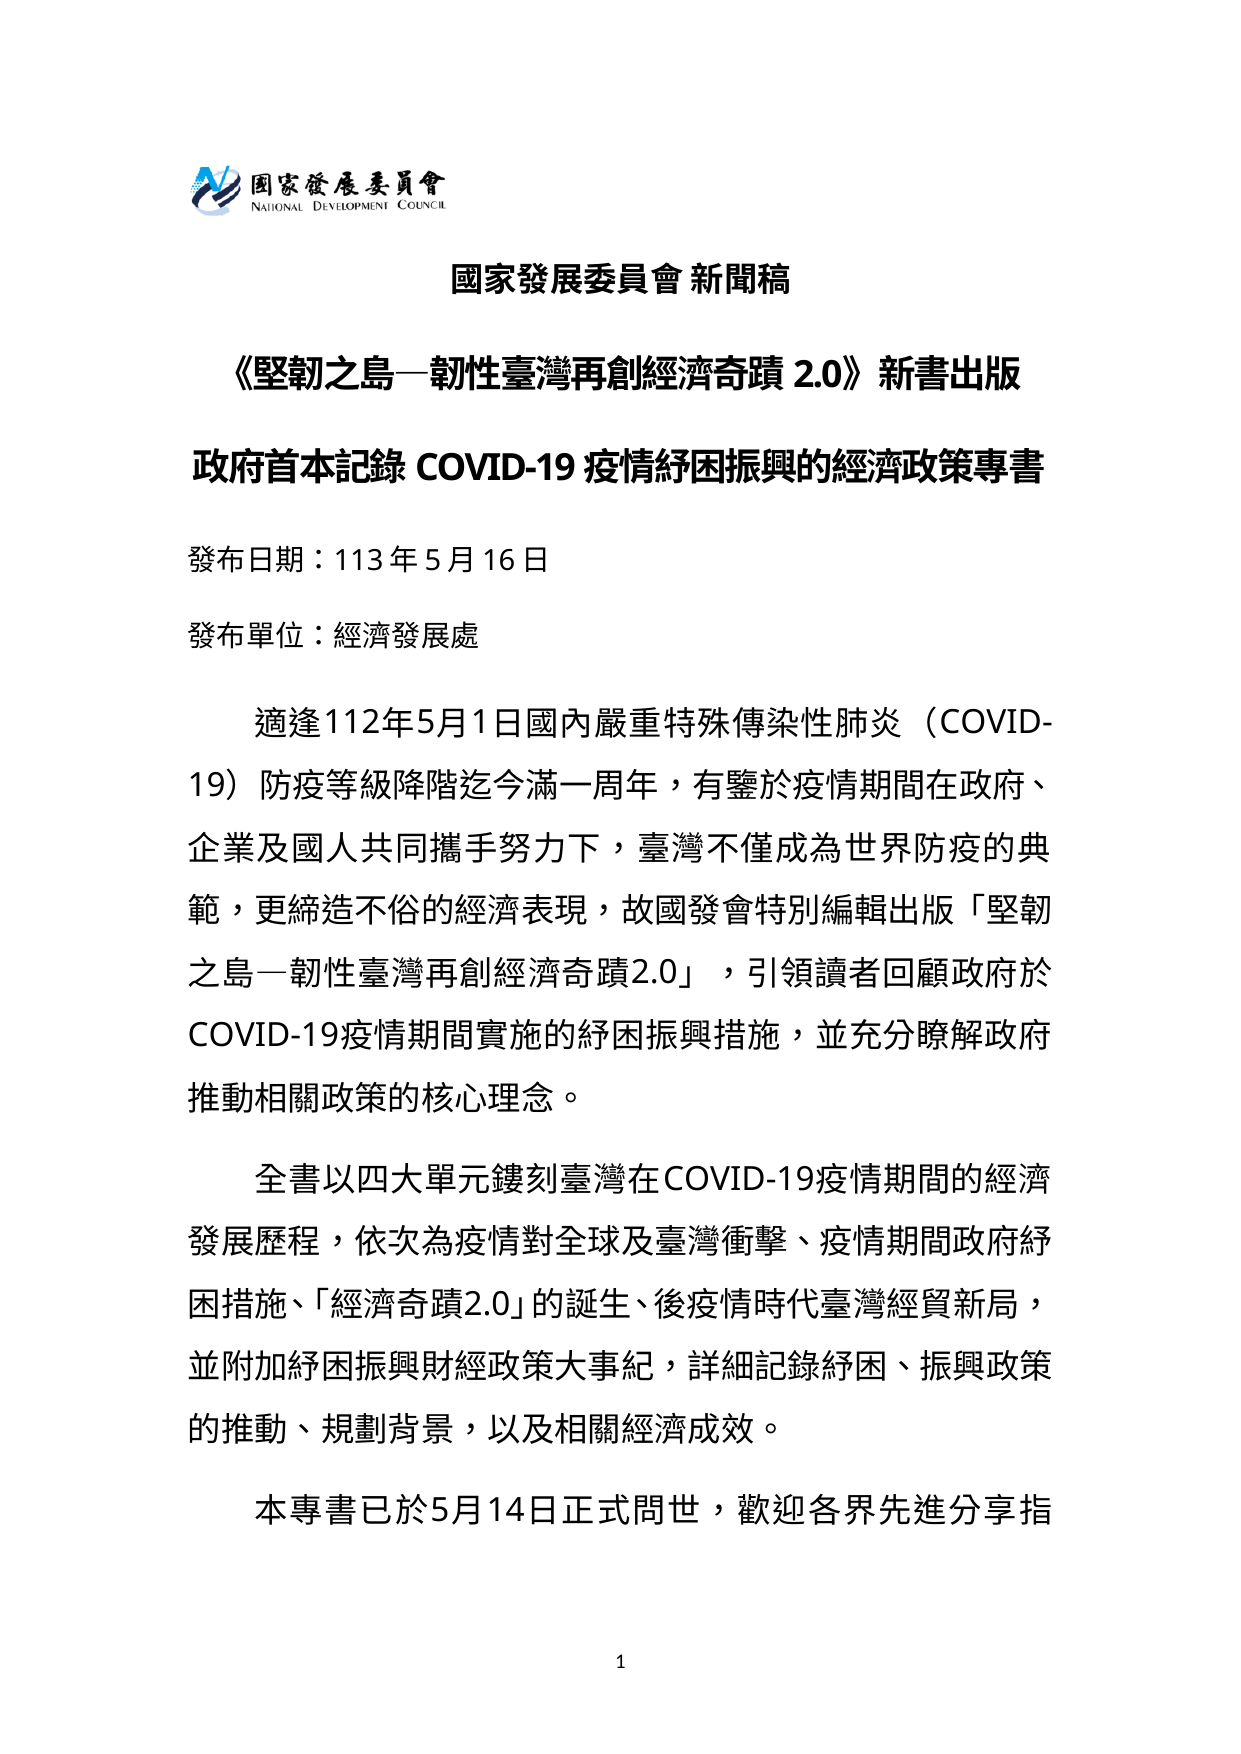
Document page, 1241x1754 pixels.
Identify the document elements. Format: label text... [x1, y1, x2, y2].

text 發布單位：經濟發展處 [187, 596, 1044, 671]
text 國家發展委員會 新聞稿 [187, 239, 1053, 314]
text 《堅韌之島—韌性臺灣再創經濟奇蹟2.0》新書出版 [187, 333, 1053, 408]
text 適逢112年5月1日國內嚴重特殊傳染性肺炎（COVID-19）防疫等級降階迄今滿一周年，有鑒於疫情期間在政府、企業及國人共同攜手努力下，臺灣不僅成為世界防疫的典範，更締造不俗的經濟表現，故國發會特別編輯出版「堅韌之島—韌性臺灣再創經濟奇蹟2.0」，引領讀者回顧政府於COVID-19疫情期間實施的紓困振興措施，並充分瞭解政府推動相關政策的核心理念。 [187, 689, 1053, 1127]
text 本專書已於5月14日正式問世，歡迎各界先進分享指 [187, 1477, 1053, 1539]
text 政府首本記錄COVID-19疫情紓困振興的經濟政策專書 [187, 427, 1053, 502]
picture [187, 164, 449, 216]
text 全書以四大單元鏤刻臺灣在COVID-19疫情期間的經濟發展歷程，依次為疫情對全球及臺灣衝擊、疫情期間政府紓困措施、「經濟奇蹟2.0」的誕生、後疫情時代臺灣經貿新局，並附加紓困振興財經政策大事紀，詳細記錄紓困、振興政策的推動、規劃背景，以及相關經濟成效。 [187, 1146, 1053, 1458]
text 發布日期：113年5月16日 [187, 521, 1044, 596]
